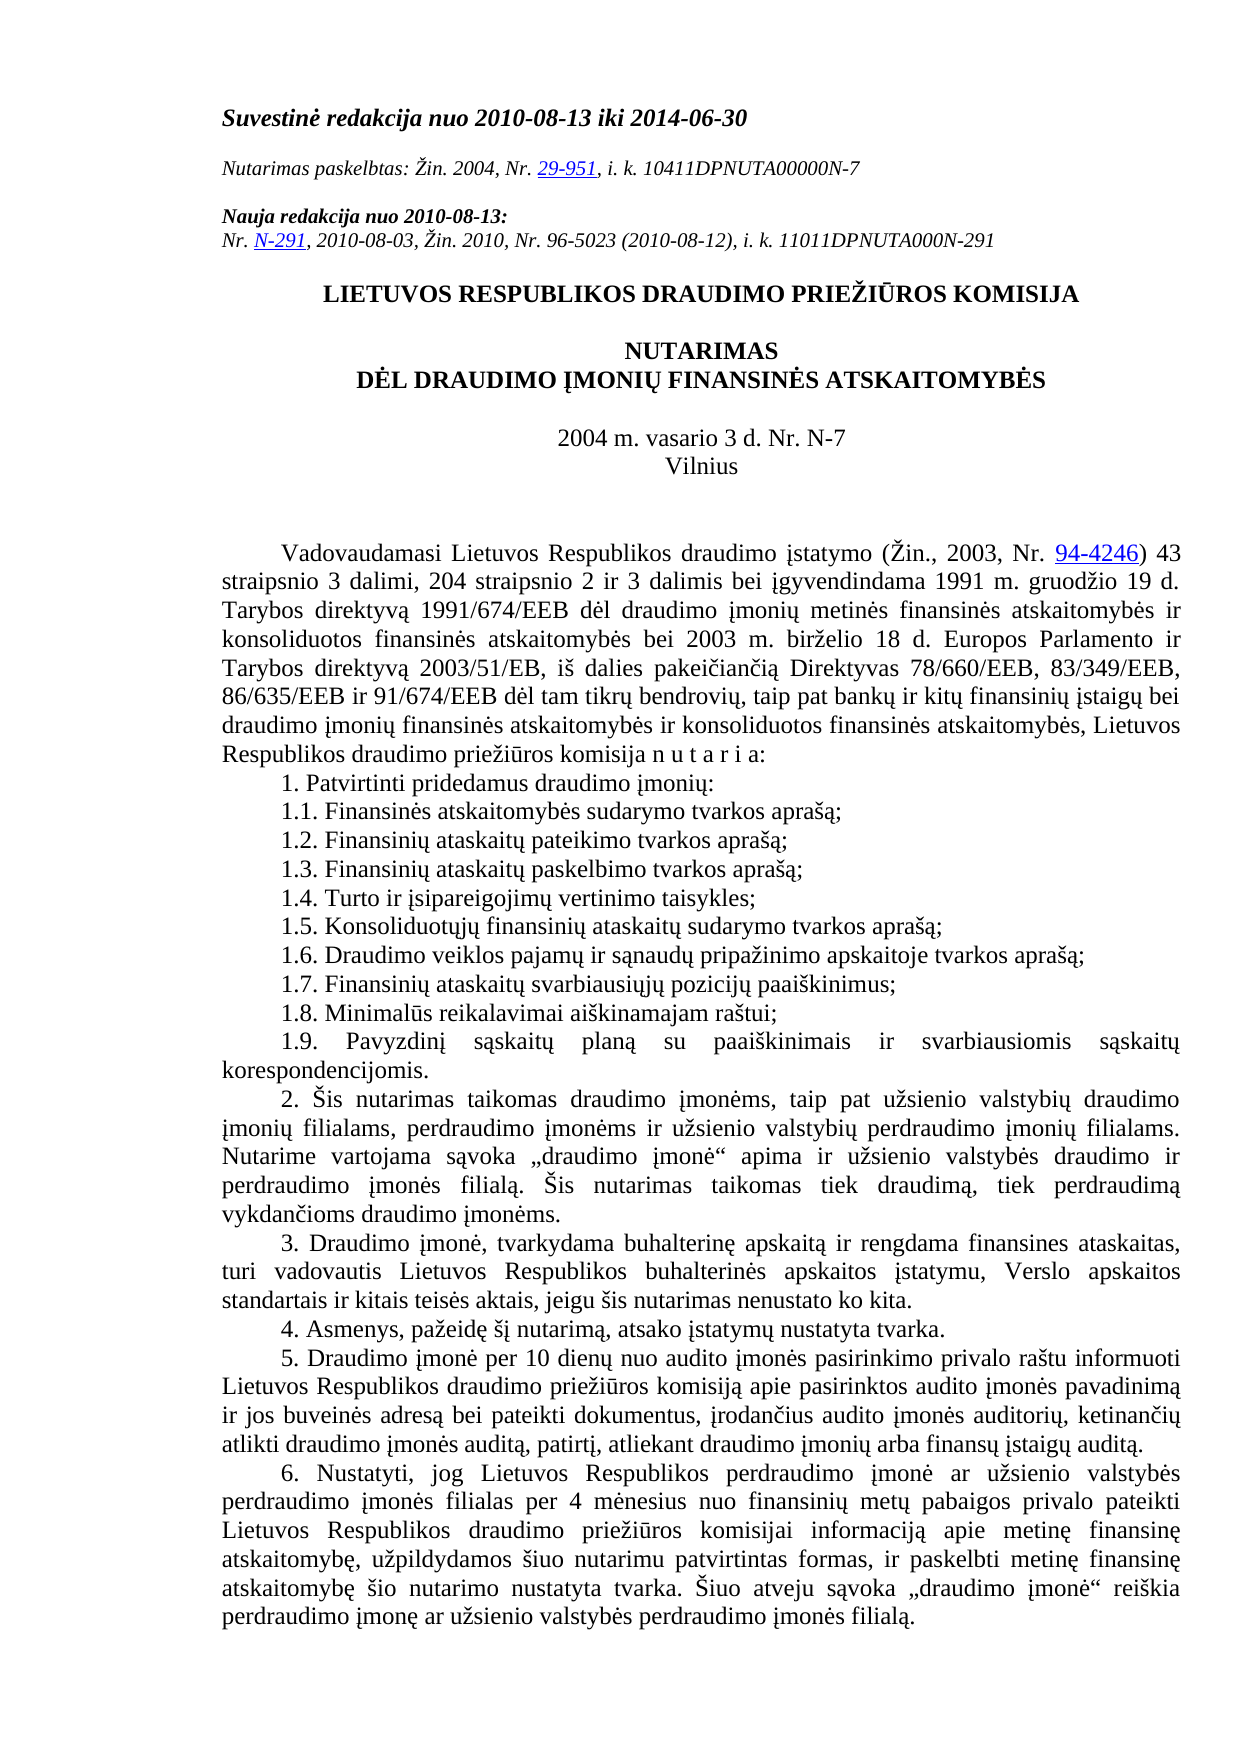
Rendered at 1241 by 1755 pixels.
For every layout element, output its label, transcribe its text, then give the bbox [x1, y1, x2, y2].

text LIETUVOS RESPUBLIKOS DRAUDIMO PRIEŽIŪROS KOMISIJA [222, 279, 1181, 308]
text 1.2. Finansinių ataskaitų pateikimo tvarkos aprašą; [222, 825, 1181, 854]
text Suvestinė redakcija nuo 2010-08-13 iki 2014-06-30 [222, 103, 1181, 132]
text Vadovaudamasi Lietuvos Respublikos draudimo įstatymo (Žin., 2003, Nr. 94-4246) 43 straipsnio 3 dalimi, 204 straipsnio 2 ir 3 dalimis bei įgyvendindama 1991 m. gruodžio 19 d. Tarybos direktyvą 1991/674/EEB dėl draudimo įmonių metinės finansinės atskaitomybės ir konsoliduotos finansinės atskaitomybės bei 2003 m. birželio 18 d. Europos Parlamento ir Tarybos direktyvą 2003/51/EB, iš dalies pakeičiančią Direktyvas 78/660/EEB, 83/349/EEB, 86/635/EEB ir 91/674/EEB dėl tam tikrų bendrovių, taip pat bankų ir kitų finansinių įstaigų bei draudimo įmonių finansinės atskaitomybės ir konsoliduotos finansinės atskaitomybės, Lietuvos Respublikos draudimo priežiūros komisija nutaria: [222, 538, 1181, 768]
text Nutarimas paskelbtas: Žin. 2004, Nr. 29-951, i. k. 10411DPNUTA00000N-7 [222, 156, 1181, 180]
text 1.8. Minimalūs reikalavimai aiškinamajam raštui; [222, 998, 1181, 1026]
text 3. Draudimo įmonė, tvarkydama buhalterinę apskaitą ir rengdama finansines ataskaitas, turi vadovautis Lietuvos Respublikos buhalterinės apskaitos įstatymu, Verslo apskaitos standartais ir kitais teisės aktais, jeigu šis nutarimas nenustato ko kita. [222, 1228, 1181, 1314]
text DĖL DRAUDIMO ĮMONIŲ FINANSINĖS ATSKAITOMYBĖS [222, 365, 1181, 394]
text 1.3. Finansinių ataskaitų paskelbimo tvarkos aprašą; [222, 854, 1181, 883]
text 2. Šis nutarimas taikomas draudimo įmonėms, taip pat užsienio valstybių draudimo įmonių filialams, perdraudimo įmonėms ir užsienio valstybių perdraudimo įmonių filialams. Nutarime vartojama sąvoka „draudimo įmonė“ apima ir užsienio valstybės draudimo ir perdraudimo įmonės filialą. Šis nutarimas taikomas tiek draudimą, tiek perdraudimą vykdančioms draudimo įmonėms. [222, 1084, 1181, 1228]
text 1. Patvirtinti pridedamus draudimo įmonių: [222, 768, 1181, 796]
text 1.6. Draudimo veiklos pajamų ir sąnaudų pripažinimo apskaitoje tvarkos aprašą; [222, 940, 1181, 969]
text Nauja redakcija nuo 2010-08-13: [222, 204, 1181, 228]
text NUTARIMAS [222, 336, 1181, 365]
text 1.4. Turto ir įsipareigojimų vertinimo taisykles; [222, 883, 1181, 911]
text 1.7. Finansinių ataskaitų svarbiausiųjų pozicijų paaiškinimus; [222, 969, 1181, 998]
text 1.9. Pavyzdinį sąskaitų planą su paaiškinimais ir svarbiausiomis sąskaitų korespondencijomis. [222, 1026, 1181, 1084]
text 5. Draudimo įmonė per 10 dienų nuo audito įmonės pasirinkimo privalo raštu informuoti Lietuvos Respublikos draudimo priežiūros komisiją apie pasirinktos audito įmonės pavadinimą ir jos buveinės adresą bei pateikti dokumentus, įrodančius audito įmonės auditorių, ketinančių atlikti draudimo įmonės auditą, patirtį, atliekant draudimo įmonių arba finansų įstaigų auditą. [222, 1343, 1181, 1458]
text Vilnius [222, 451, 1181, 480]
text 1.5. Konsoliduotųjų finansinių ataskaitų sudarymo tvarkos aprašą; [222, 911, 1181, 940]
text Nr. N-291, 2010-08-03, Žin. 2010, Nr. 96-5023 (2010-08-12), i. k. 11011DPNUTA000N-291 [222, 228, 1181, 252]
text 6. Nustatyti, jog Lietuvos Respublikos perdraudimo įmonė ar užsienio valstybės perdraudimo įmonės filialas per 4 mėnesius nuo finansinių metų pabaigos privalo pateikti Lietuvos Respublikos draudimo priežiūros komisijai informaciją apie metinę finansinę atskaitomybę, užpildydamos šiuo nutarimu patvirtintas formas, ir paskelbti metinę finansinę atskaitomybę šio nutarimo nustatyta tvarka. Šiuo atveju sąvoka „draudimo įmonė“ reiškia perdraudimo įmonę ar užsienio valstybės perdraudimo įmonės filialą. [222, 1458, 1181, 1630]
text 1.1. Finansinės atskaitomybės sudarymo tvarkos aprašą; [222, 796, 1181, 825]
text 4. Asmenys, pažeidę šį nutarimą, atsako įstatymų nustatyta tvarka. [222, 1314, 1181, 1343]
text 2004 m. vasario 3 d. Nr. N-7 [222, 423, 1181, 451]
